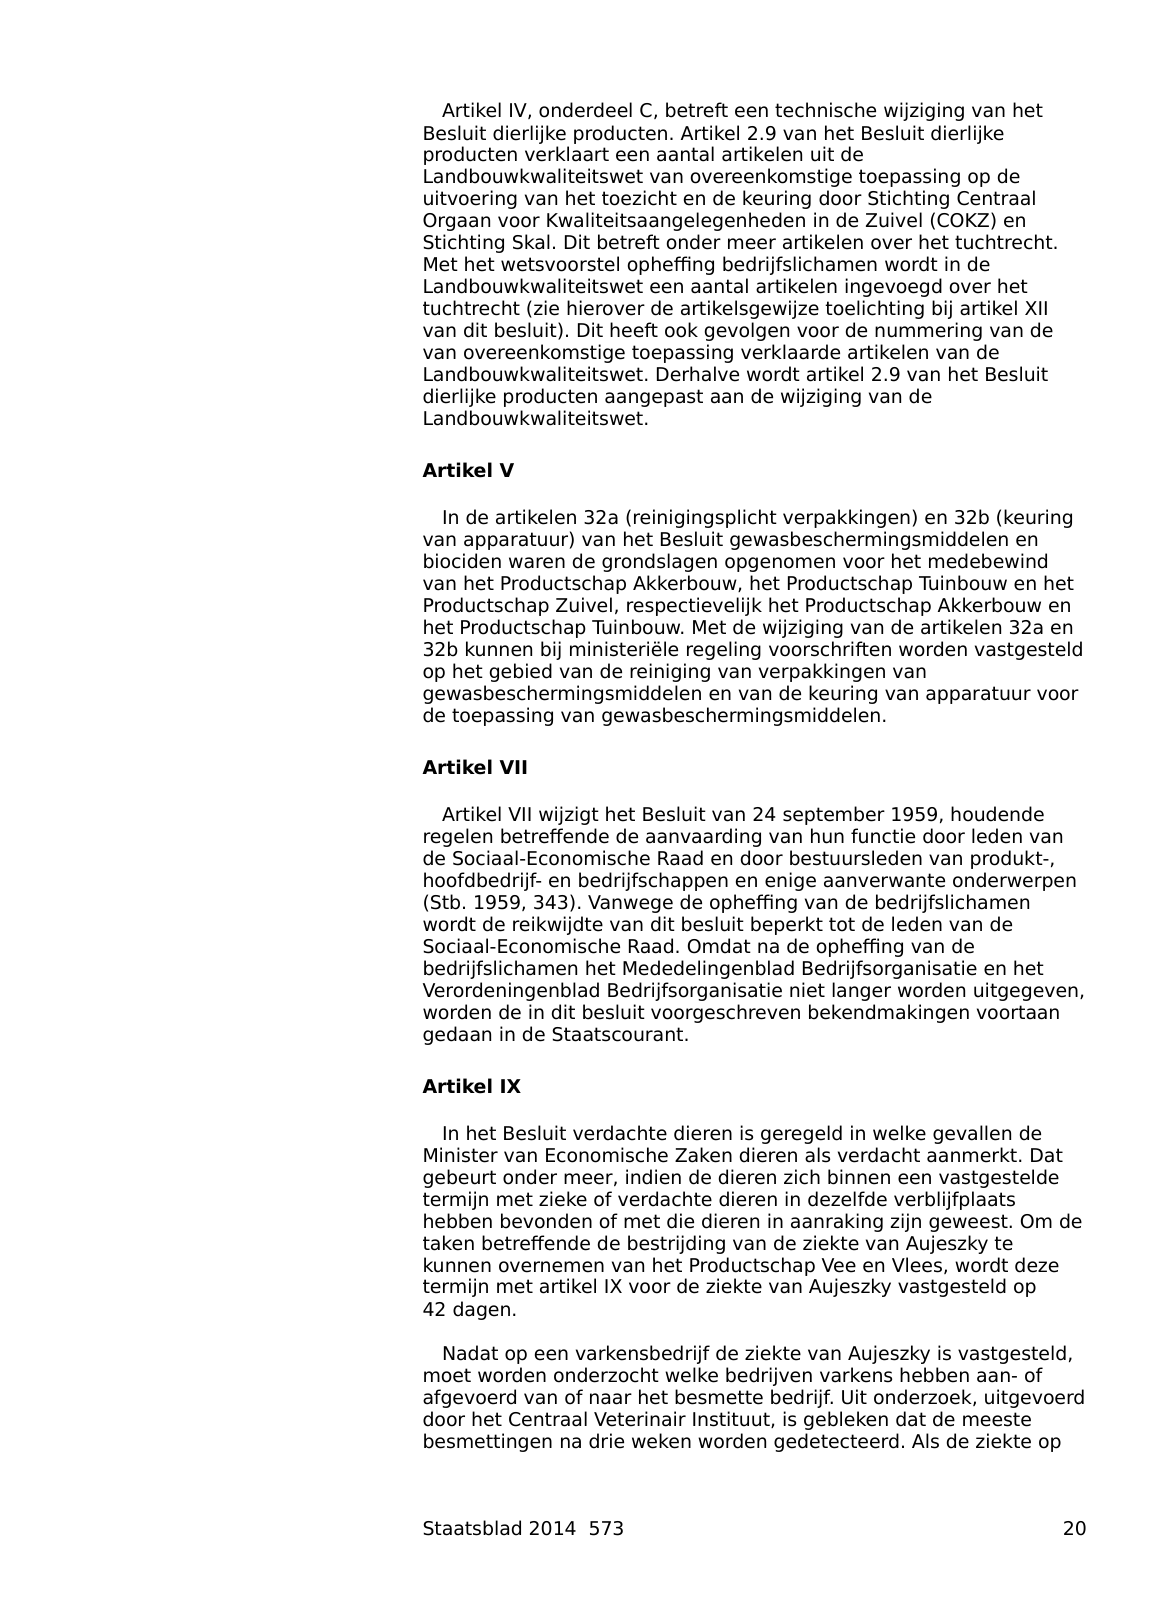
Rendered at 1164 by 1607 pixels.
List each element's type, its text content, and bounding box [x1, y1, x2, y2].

text In het Besluit verdachte dieren is geregeld in welke gevallen de Minister van Economische Zaken dieren als verdacht aanmerkt. Dat gebeurt onder meer, indien de dieren zich binnen een vastgestelde termijn met zieke of verdachte dieren in dezelfde verblijfplaats hebben bevonden of met die dieren in aanraking zijn geweest. Om de taken betreffende de bestrijding van de ziekte van Aujeszky te kunnen overnemen van het Productschap Vee en Vlees, wordt deze termijn met artikel IX voor de ziekte van Aujeszky vastgesteld op 42 dagen. [422, 1123, 1087, 1320]
text Artikel IV, onderdeel C, betreft een technische wijziging van het Besluit dierlijke producten. Artikel 2.9 van het Besluit dierlijke producten verklaart een aantal artikelen uit de Landbouwkwaliteitswet van overeenkomstige toepassing op de uitvoering van het toezicht en de keuring door Stichting Centraal Orgaan voor Kwaliteitsaangelegenheden in de Zuivel (COKZ) en Stichting Skal. Dit betreft onder meer artikelen over het tuchtrecht. Met het wetsvoorstel opheffing bedrijfslichamen wordt in de Landbouwkwaliteitswet een aantal artikelen ingevoegd over het tuchtrecht (zie hierover de artikelsgewijze toelichting bij artikel XII van dit besluit). Dit heeft ook gevolgen voor de nummering van de van overeenkomstige toepassing verklaarde artikelen van de Landbouwkwaliteitswet. Derhalve wordt artikel 2.9 van het Besluit dierlijke producten aangepast aan de wijziging van de Landbouwkwaliteitswet. [422, 100, 1087, 430]
text Nadat op een varkensbedrijf de ziekte van Aujeszky is vastgesteld, moet worden onderzocht welke bedrijven varkens hebben aan- of afgevoerd van of naar het besmette bedrijf. Uit onderzoek, uitgevoerd door het Centraal Veterinair Instituut, is gebleken dat de meeste besmettingen na drie weken worden gedetecteerd. Als de ziekte op [422, 1343, 1087, 1452]
subtitle Artikel VII [422, 757, 1087, 779]
subtitle Artikel IX [422, 1076, 1087, 1098]
text In de artikelen 32a (reinigingsplicht verpakkingen) en 32b (keuring van apparatuur) van het Besluit gewasbeschermingsmiddelen en biociden waren de grondslagen opgenomen voor het medebewind van het Productschap Akkerbouw, het Productschap Tuinbouw en het Productschap Zuivel, respectievelijk het Productschap Akkerbouw en het Productschap Tuinbouw. Met de wijziging van de artikelen 32a en 32b kunnen bij ministeriële regeling voorschriften worden vastgesteld op het gebied van de reiniging van verpakkingen van gewasbeschermingsmiddelen en van de keuring van apparatuur voor de toepassing van gewasbeschermingsmiddelen. [422, 507, 1087, 727]
subtitle Artikel V [422, 460, 1087, 482]
text Artikel VII wijzigt het Besluit van 24 september 1959, houdende regelen betreffende de aanvaarding van hun functie door leden van de Sociaal-Economische Raad en door bestuursleden van produkt-, hoofdbedrijf- en bedrijfschappen en enige aanverwante onderwerpen (Stb. 1959, 343). Vanwege de opheffing van de bedrijfslichamen wordt de reikwijdte van dit besluit beperkt tot de leden van de Sociaal-Economische Raad. Omdat na de opheffing van de bedrijfslichamen het Mededelingenblad Bedrijfsorganisatie en het Verordeningenblad Bedrijfsorganisatie niet langer worden uitgegeven, worden de in dit besluit voorgeschreven bekendmakingen voortaan gedaan in de Staatscourant. [422, 804, 1087, 1046]
